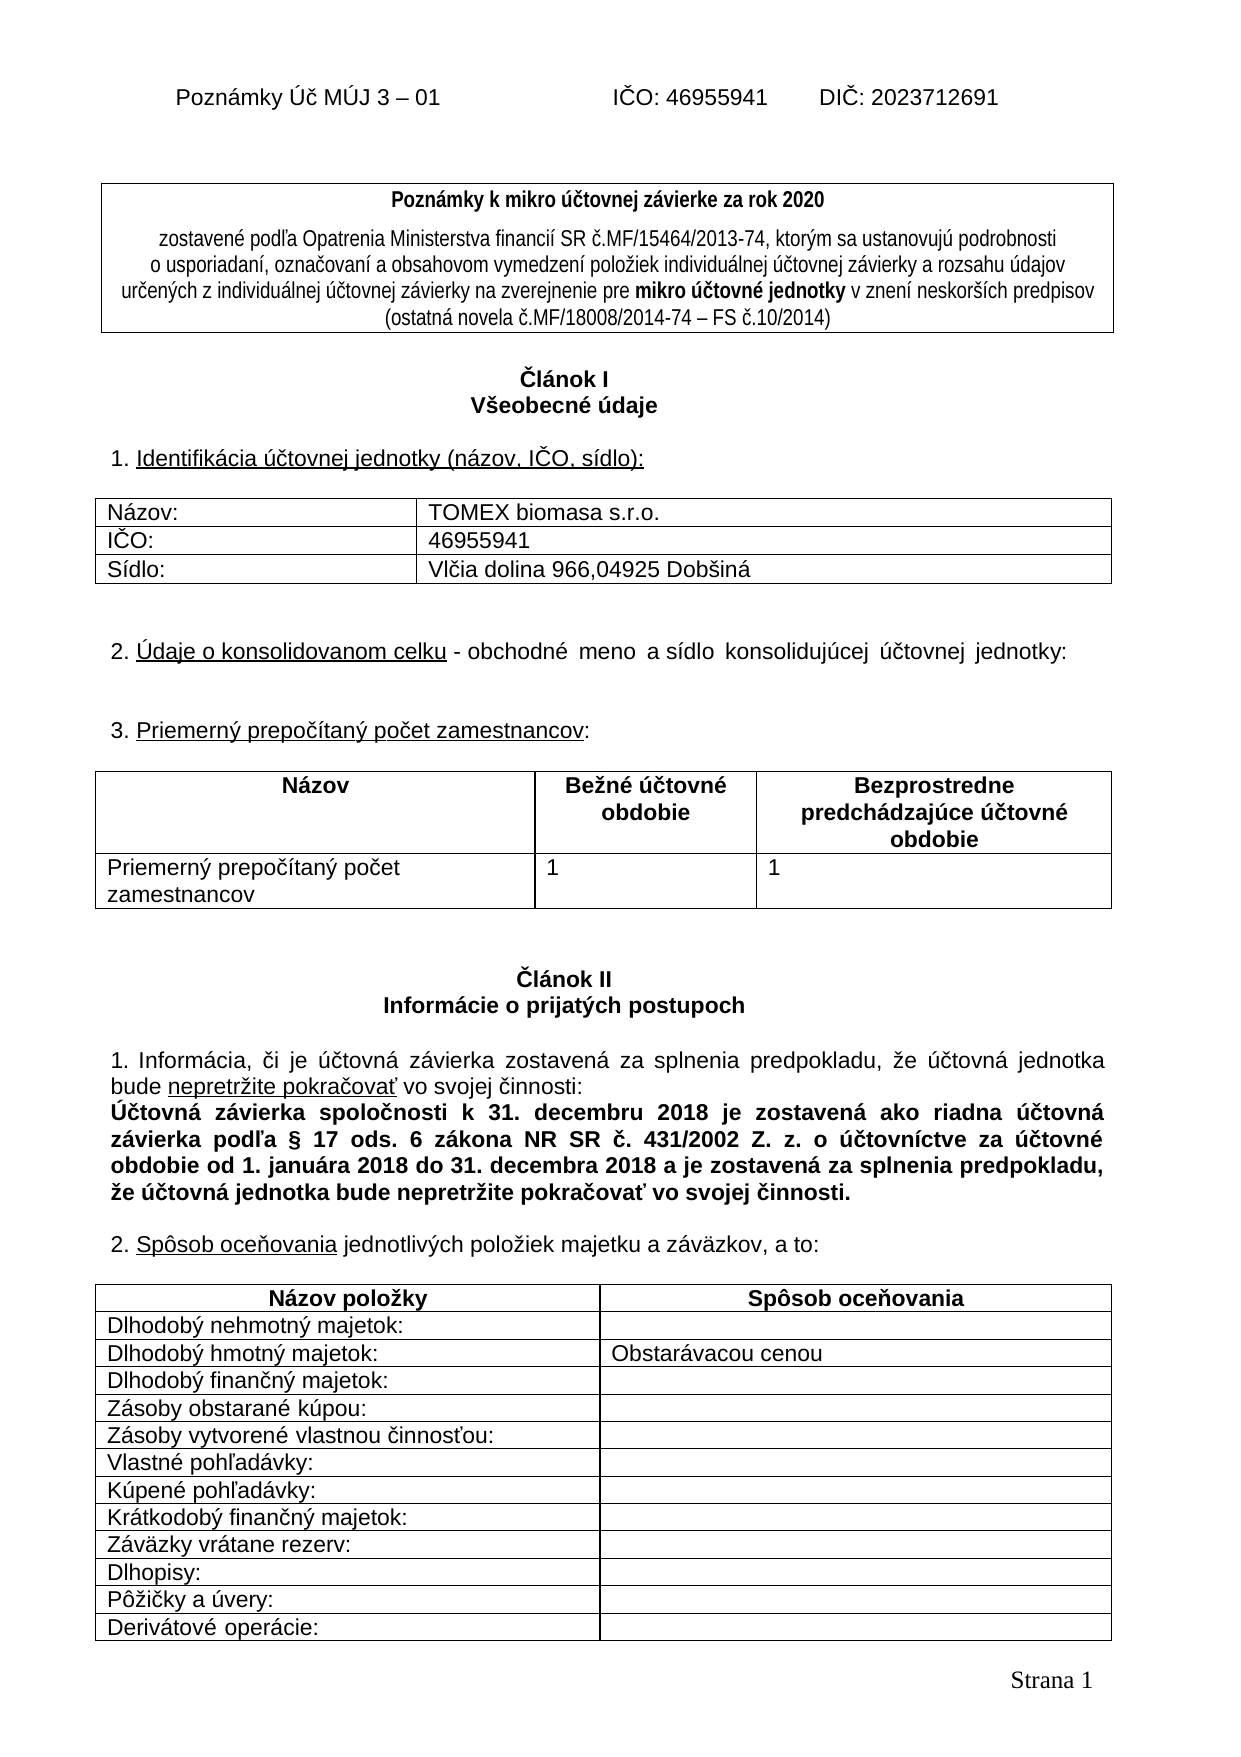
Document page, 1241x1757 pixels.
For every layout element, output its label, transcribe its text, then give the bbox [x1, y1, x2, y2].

table_header Bezprostredne predchádzajúce účtovné obdobie [757, 772, 1111, 853]
table_header Spôsob oceňovania [601, 1285, 1111, 1311]
text 2. Údaje o konsolidovanom celku - obchodné meno a sídlo konsolidujúcej účtovnej jednotky: [110, 638, 1105, 664]
table_header Bežné účtovné obdobie [536, 772, 756, 853]
text Informácie o prijatých postupoch [110, 992, 1018, 1018]
table_cell [601, 1586, 1111, 1613]
table_cell Zásoby obstarané kúpou: [96, 1395, 599, 1421]
text Všeobecné údaje [110, 392, 1017, 419]
subtitle Článok II [110, 966, 1017, 992]
text Poznámky k mikro účtovnej závierke za rok 2020 [102, 184, 1113, 212]
table_cell Pôžičky a úvery: [96, 1586, 599, 1613]
table_cell [601, 1614, 1111, 1640]
table_cell [601, 1422, 1111, 1448]
table_cell 1 [757, 854, 1111, 908]
table_cell Dlhodobý finančný majetok: [96, 1367, 599, 1393]
table_cell 1 [536, 854, 756, 908]
table_cell Dlhodobý hmotný majetok: [96, 1340, 599, 1366]
table_cell IČO: [96, 527, 416, 554]
table_cell Vlčia dolina 966,04925 Dobšiná [417, 555, 1111, 582]
table_header TOMEX biomasa s.r.o. [417, 499, 1111, 526]
table_header Názov položky [96, 1285, 599, 1311]
table_cell [601, 1559, 1111, 1585]
table_cell Krátkodobý finančný majetok: [96, 1504, 599, 1530]
table_cell Priemerný prepočítaný počet zamestnancov [96, 854, 534, 908]
table_cell Sídlo: [96, 555, 416, 582]
text 1. Informácia, či je účtovná závierka zostavená za splnenia predpokladu, že účtovná jednotka bude nepretržite pokračovať vo svojej činnosti: [110, 1047, 1105, 1099]
text 1. Identifikácia účtovnej jednotky (názov, IČO, sídlo): [110, 444, 1105, 471]
table_cell [601, 1531, 1111, 1558]
table_header Názov [96, 772, 534, 853]
subtitle Článok I [110, 366, 1018, 392]
text 2. Spôsob oceňovania jednotlivých položiek majetku a záväzkov, a to: [110, 1231, 1105, 1257]
table_cell Dlhopisy: [96, 1559, 599, 1585]
table_cell Zásoby vytvorené vlastnou činnosťou: [96, 1422, 599, 1448]
table_cell [601, 1449, 1111, 1476]
table_header Názov: [96, 499, 416, 526]
table_cell [601, 1312, 1111, 1339]
table_cell [601, 1477, 1111, 1503]
text (ostatná novela č.MF/18008/2014-74 – FS č.10/2014) [102, 301, 1113, 332]
table_cell Kúpené pohľadávky: [96, 1477, 599, 1503]
table_cell Obstarávacou cenou [601, 1340, 1111, 1366]
table_cell [601, 1395, 1111, 1421]
table_cell 46955941 [417, 527, 1111, 554]
table_cell Dlhodobý nehmotný majetok: [96, 1312, 599, 1339]
text zostavené podľa Opatrenia Ministerstva financií SR č.MF/15464/2013-74, ktorým sa ustanovujú podrobnosti o usporiadaní, označovaní a obsahovom vymedzení položiek individuálnej účtovnej závierky a rozsahu údajov určených z individuálnej účtovnej závierky na zverejnenie pre mikro účtovné jednotky v znení neskorších predpisov [102, 222, 1113, 301]
text Účtovná závierka spoločnosti k 31. decembru 2018 je zostavená ako riadna účtovná závierka podľa § 17 ods. 6 zákona NR SR č. 431/2002 Z. z. o účtovníctve za účtovné obdobie od 1. januára 2018 do 31. decembra 2018 a je zostavená za splnenia predpokladu, že účtovná jednotka bude nepretržite pokračovať vo svojej činnosti. [110, 1099, 1105, 1205]
table_cell Derivátové operácie: [96, 1614, 599, 1640]
table_cell Vlastné pohľadávky: [96, 1449, 599, 1476]
table_cell [601, 1504, 1111, 1530]
table_cell Záväzky vrátane rezerv: [96, 1531, 599, 1558]
text 3. Priemerný prepočítaný počet zamestnancov: [110, 717, 1105, 744]
table_cell [601, 1367, 1111, 1393]
